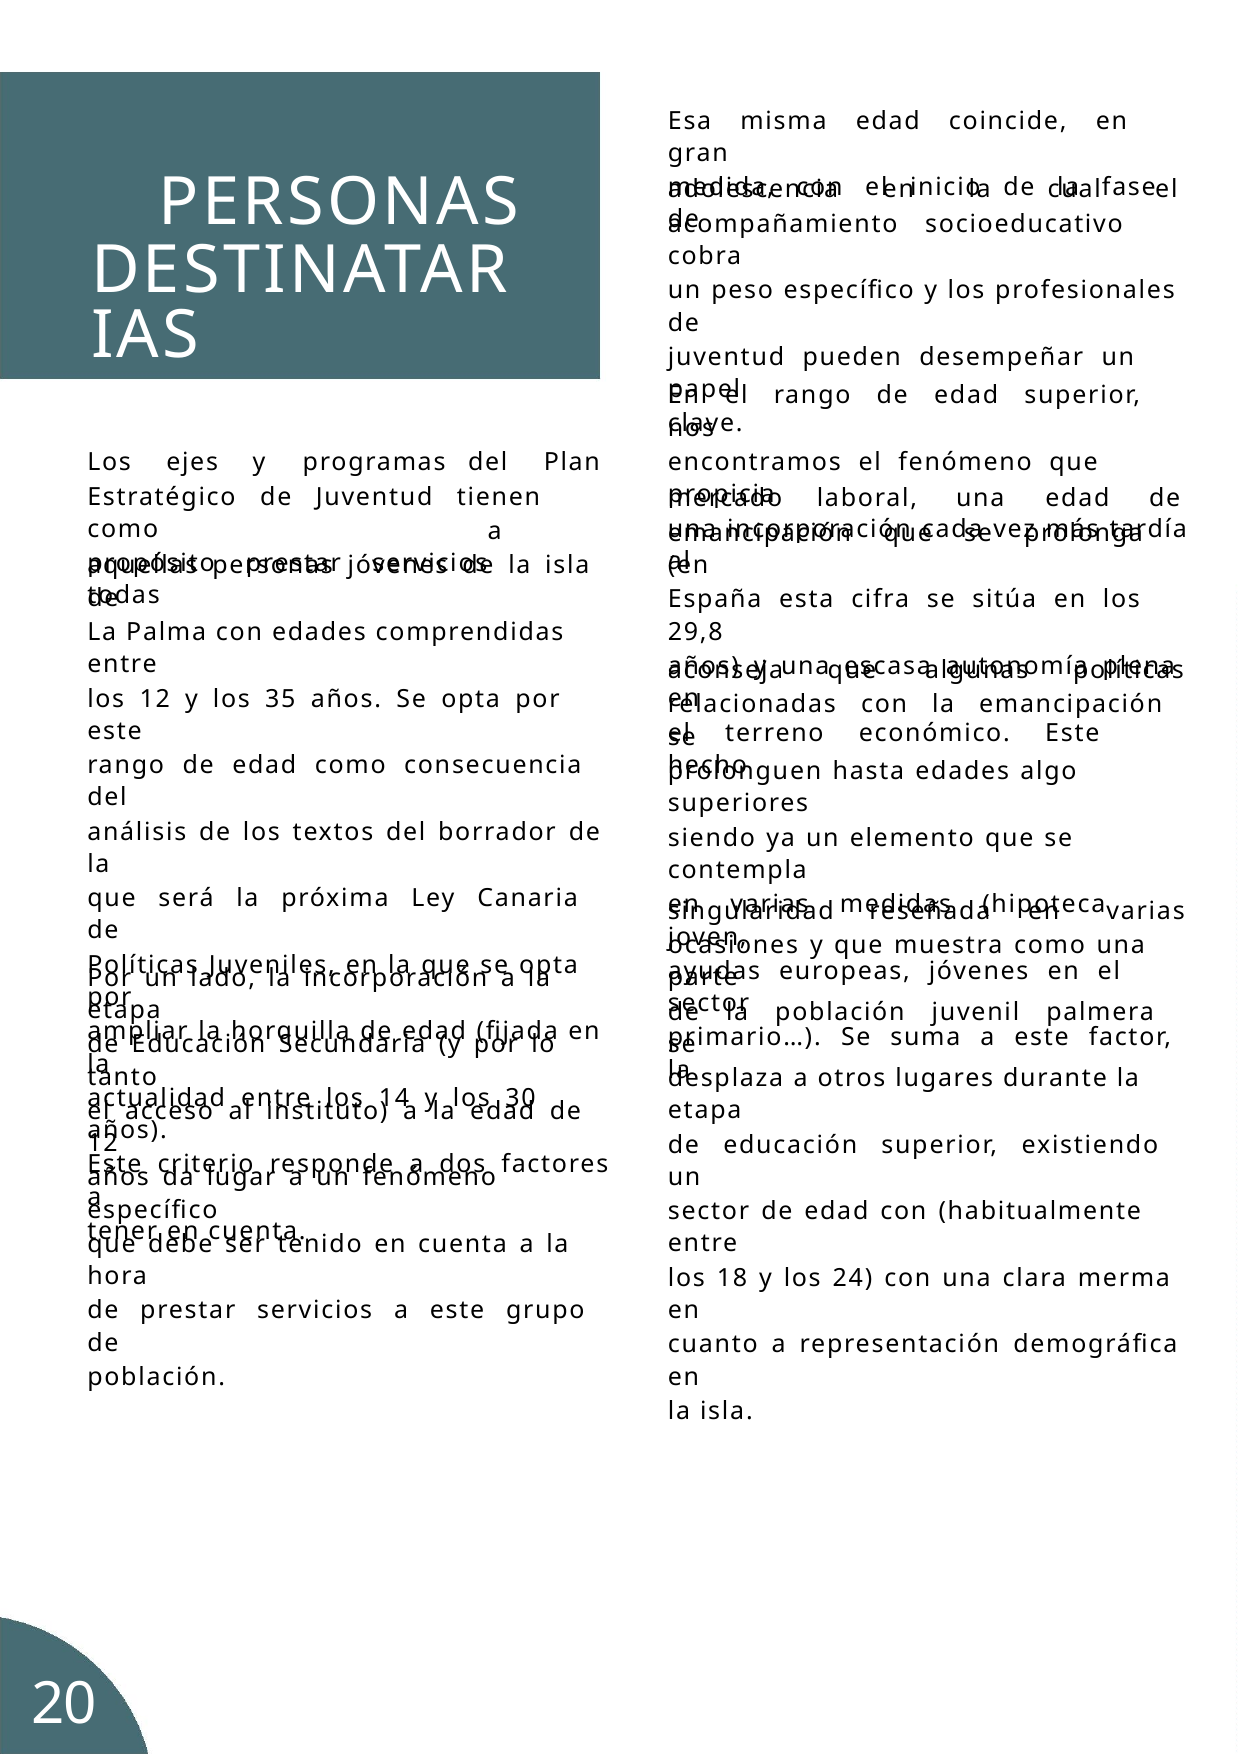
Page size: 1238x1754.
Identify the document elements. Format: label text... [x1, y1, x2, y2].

text reseñada [869, 893, 1003, 926]
text cual [1047, 172, 1122, 204]
text emancipación que se prolonga (en [668, 515, 1203, 580]
text un peso específico y los profesionales de [668, 273, 1202, 337]
text años) y una escasa autonomía plena en [668, 648, 1203, 687]
text Estratégico de Juventud tienen como [87, 479, 622, 544]
text algunas [925, 653, 1043, 685]
text [454, 445, 468, 477]
text singularidad [668, 893, 844, 926]
text 0 [63, 1670, 118, 1737]
text cuanto a representación demográfica en [668, 1327, 1203, 1391]
text ocasiones y que muestra como una parte [668, 927, 1203, 992]
text La Palma con edades comprendidas entre [87, 614, 622, 679]
text Plan [543, 445, 621, 477]
text encontramos el fenómeno que propicia [668, 444, 1202, 509]
text PERSONAS [158, 163, 532, 240]
text siendo ya un elemento que se contempla [668, 820, 1203, 885]
text y [252, 445, 289, 477]
text España esta cifra se sitúa en los 29,8 [668, 582, 1203, 647]
text Esa misma edad coincide, en gran [668, 103, 1203, 168]
text que [827, 653, 895, 685]
text el acceso al instituto) a la edad de 12 [87, 1093, 622, 1158]
text edad [1045, 481, 1127, 513]
text el [1155, 172, 1202, 204]
text los 12 y los 35 años. Se opta por este [87, 681, 622, 746]
text mercado [668, 481, 795, 513]
text adolescencia [668, 172, 849, 204]
text análisis de los textos del borrador de la [87, 814, 622, 879]
text desplaza a otros lugares durante la etapa [668, 1061, 1203, 1125]
text en [1028, 893, 1081, 926]
text de educación superior, existiendo un [668, 1127, 1203, 1192]
text prolonguen hasta edades algo superiores [668, 754, 1203, 818]
text Por un lado, la incorporación a la etapa [87, 960, 622, 1025]
text de Educación Secundaria (y por lo tanto [87, 1027, 622, 1091]
text acompañamiento socioeducativo cobra [668, 206, 1202, 271]
picture [0, 0, 1238, 1754]
text En el rango de edad superior, nos [668, 378, 1202, 443]
text la [968, 172, 1015, 204]
text en [882, 172, 936, 204]
text rango de edad como consecuencia del [87, 748, 622, 812]
text a [487, 514, 525, 546]
text medida, con el inicio de la fase de [668, 170, 1203, 234]
text una incorporación cada vez más tardía al [668, 511, 1202, 515]
text Políticas Juveniles, en la que se opta por [87, 947, 622, 960]
text del [468, 445, 530, 477]
text relacionadas con la emancipación se [668, 687, 1203, 752]
text de la población juvenil palmera se [668, 994, 1203, 1059]
text [289, 445, 302, 477]
text Los [87, 445, 166, 477]
text de [1149, 481, 1202, 513]
text población. [87, 1359, 622, 1392]
text programas [302, 445, 454, 477]
text los 18 y los 24) con una clara merma en [668, 1260, 1203, 1325]
text laboral, [817, 481, 934, 513]
text [530, 445, 543, 477]
text años da lugar a un fenómeno específico [87, 1160, 622, 1224]
text en varias medidas (hipoteca joven, [668, 887, 1203, 927]
text que será la próxima Ley Canaria de [87, 881, 622, 945]
text que debe ser tenido en cuenta a la hora [87, 1226, 622, 1291]
text 2 [32, 1670, 63, 1737]
text políticas [1073, 653, 1202, 685]
text sector de edad con (habitualmente entre [668, 1194, 1203, 1258]
text DESTINATARIAS [91, 240, 532, 371]
text [239, 445, 252, 477]
text la isla. [668, 1393, 1203, 1426]
text aquellas personas jóvenes de la isla de [87, 548, 622, 613]
text aconseja [668, 653, 798, 685]
text varias [1106, 893, 1202, 926]
text una [956, 481, 1024, 513]
text juventud pueden desempeñar un papel [668, 339, 1202, 378]
text ejes [166, 445, 239, 477]
text de prestar servicios a este grupo de [87, 1293, 622, 1358]
